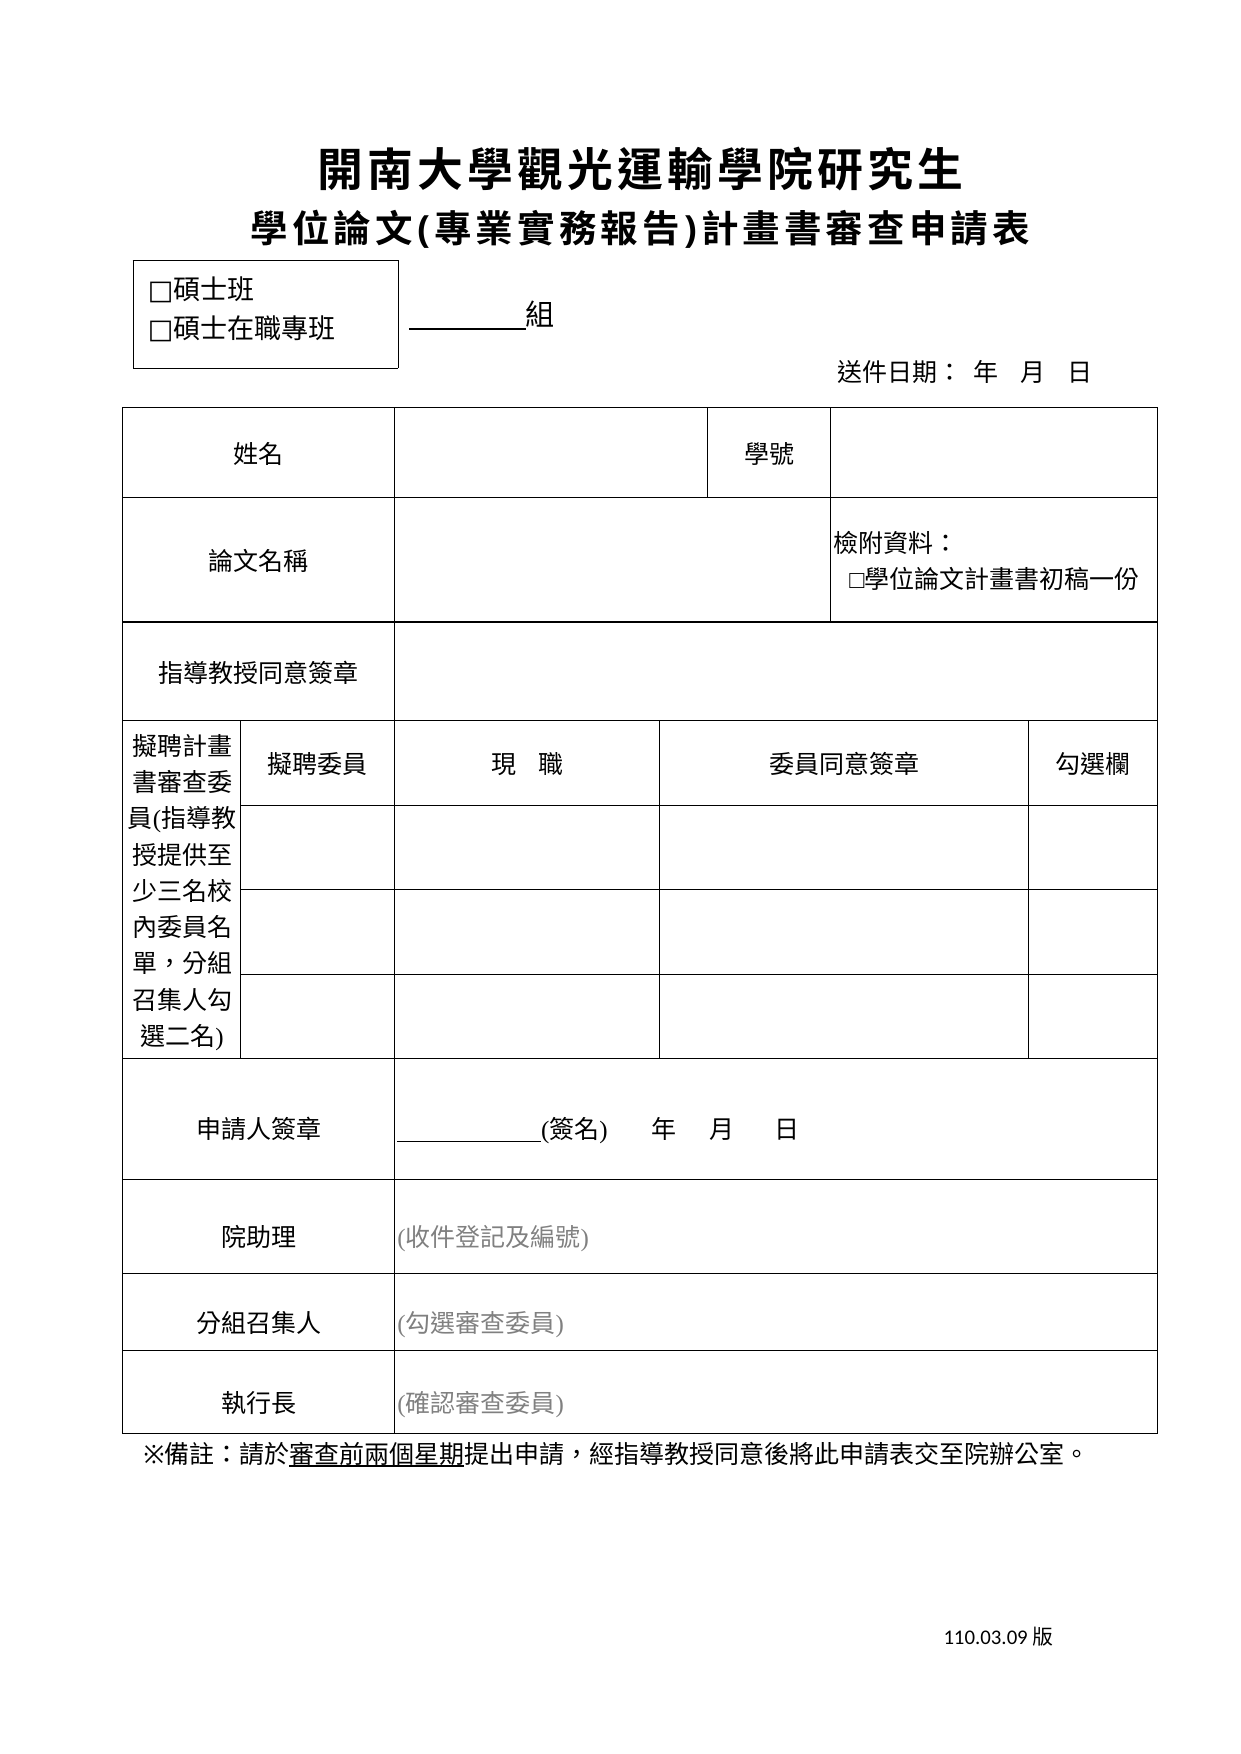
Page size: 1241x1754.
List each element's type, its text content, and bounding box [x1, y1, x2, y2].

table_cell [395, 498, 830, 621]
text □碩士班 [148, 268, 383, 307]
table_cell [660, 975, 1028, 1058]
table_cell 指導教授同意簽章 [123, 623, 394, 720]
table_cell (簽名) 年 月 日 [395, 1059, 1157, 1178]
table_header 姓名 [123, 408, 394, 497]
text 送件日期： 年 月 日 [512, 352, 1093, 388]
table_header 學號 [708, 408, 830, 497]
table_cell (確認審查委員) [395, 1351, 1157, 1433]
table_cell [241, 975, 394, 1058]
table_cell 擬聘委員 [241, 721, 394, 804]
text 開南大學觀光運輸學院研究生 [187, 133, 1093, 199]
table_header [831, 408, 1157, 497]
table_cell [395, 623, 1157, 720]
table_cell [1029, 806, 1157, 889]
table_cell 執行長 [123, 1351, 394, 1433]
table_cell [395, 890, 659, 973]
table_cell 分組召集人 [123, 1274, 394, 1350]
text ※備註：請於審查前兩個星期提出申請，經指導教授同意後將此申請表交至院辦公室。 [143, 1434, 1093, 1471]
text [134, 261, 398, 368]
table_cell 勾選欄 [1029, 721, 1157, 804]
table_cell 檢附資料： □學位論文計畫書初稿一份 [831, 498, 1157, 621]
table_cell [1029, 890, 1157, 973]
table_cell [660, 890, 1028, 973]
table_cell [395, 975, 659, 1058]
table_cell (勾選審查委員) [395, 1274, 1157, 1350]
table_cell 擬聘計畫書審查委員(指導教授提供至少三名校內委員名單，分組召集人勾選二名) [123, 721, 240, 1058]
table_cell (收件登記及編號) [395, 1180, 1157, 1273]
table_cell [241, 890, 394, 973]
table_cell 委員同意簽章 [660, 721, 1028, 804]
text 學位論文(專業實務報告)計畫書審查申請表 [187, 199, 1093, 254]
table_cell 論文名稱 [123, 498, 394, 621]
text 組 [409, 291, 1093, 333]
table_cell 現 職 [395, 721, 659, 804]
table_cell [395, 806, 659, 889]
table_cell 院助理 [123, 1180, 394, 1273]
table_cell 申請人簽章 [123, 1059, 394, 1178]
text □碩士在職專班 [148, 307, 383, 347]
table_cell [241, 806, 394, 889]
table_cell [660, 806, 1028, 889]
table_cell [1029, 975, 1157, 1058]
table_header [395, 408, 707, 497]
